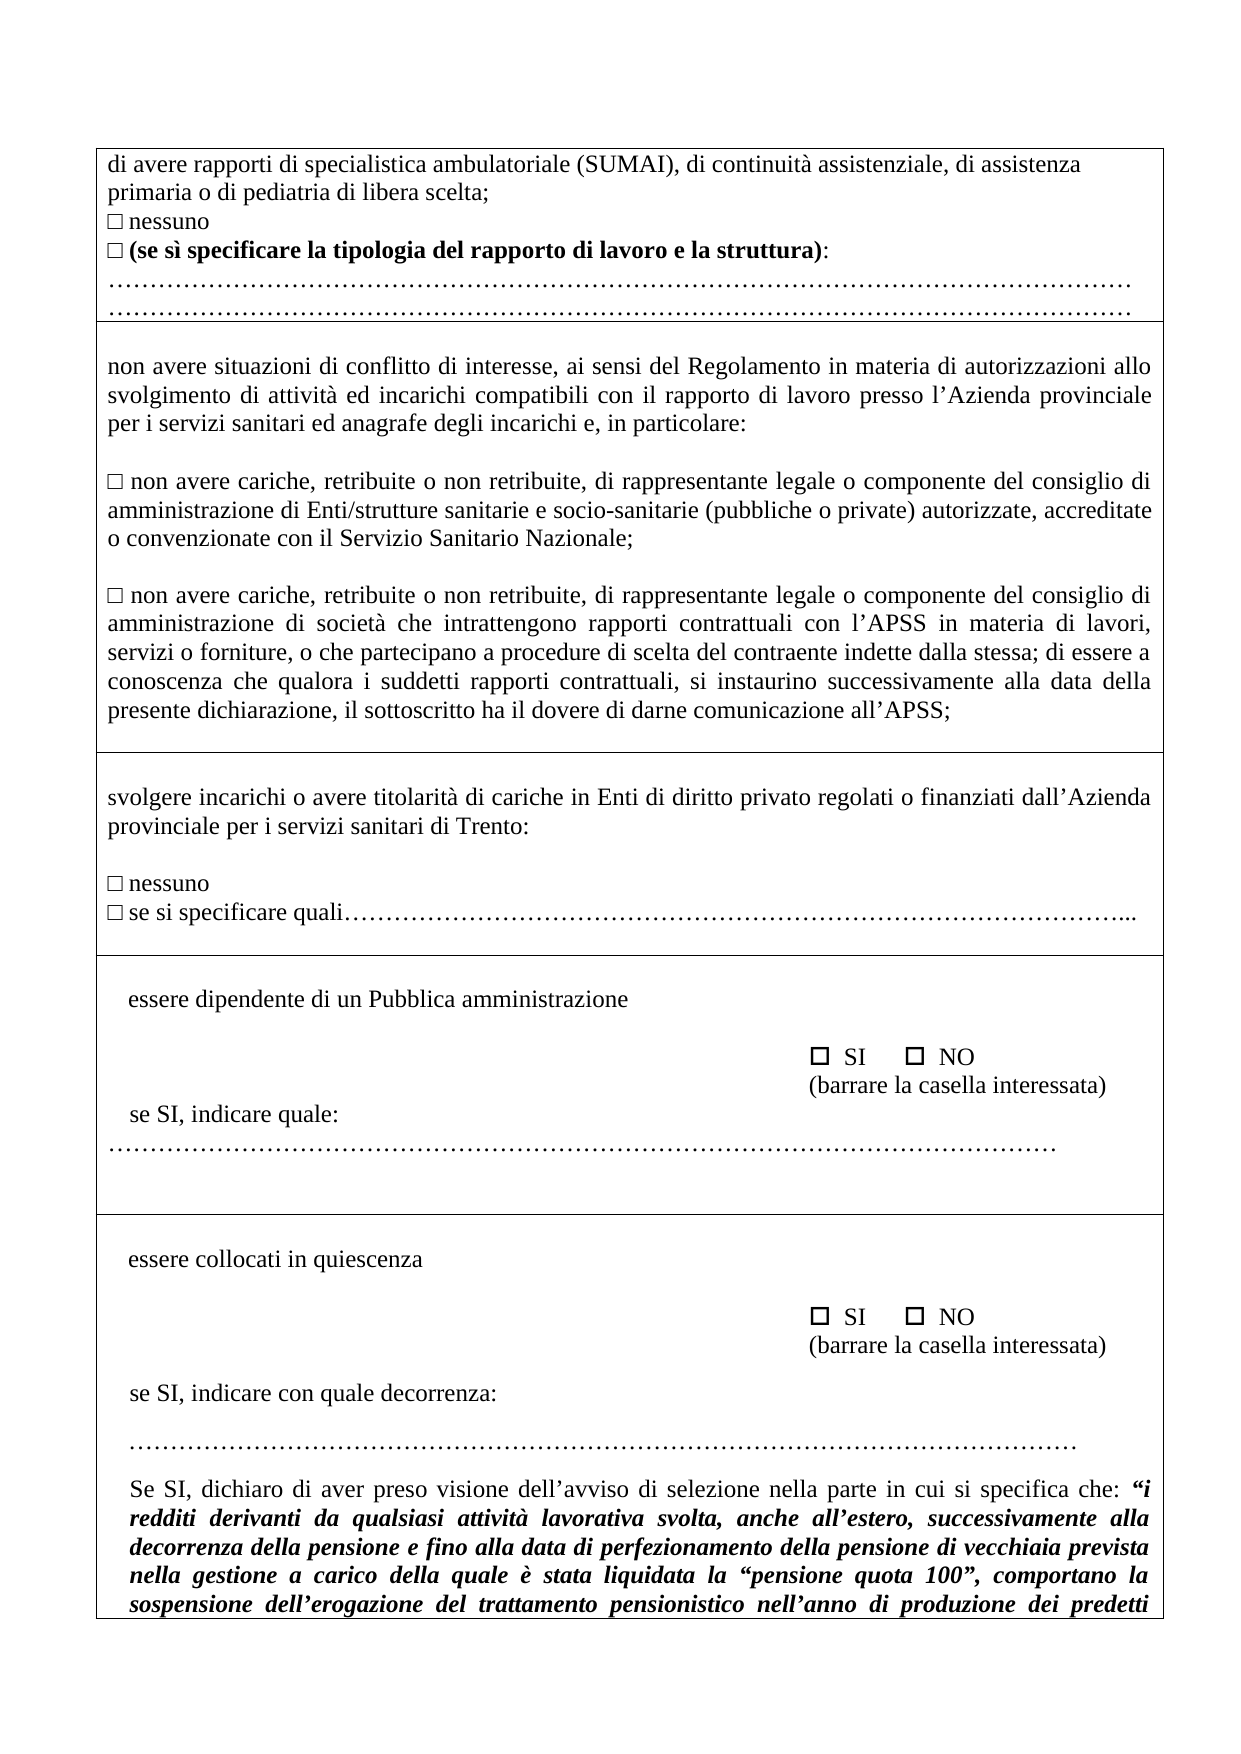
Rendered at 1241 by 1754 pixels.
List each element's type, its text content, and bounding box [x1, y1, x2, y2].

table_cell svolgere incarichi o avere titolarità di cariche in Enti di diritto privato regolati o finanziati dall’Azienda provinciale per i servizi sanitari di Trento: □ nessuno □ se si specificare quali…………………………………………………………………………………... [97, 753, 1163, 954]
table_cell [73, 752, 96, 954]
table_cell [73, 955, 96, 1214]
table_cell di avere rapporti di specialistica ambulatoriale (SUMAI), di continuità assistenziale, di assistenza primaria o di pediatria di libera scelta; □ nessuno □ (se sì specificare la tipologia del rapporto di lavoro e la struttura): …………………………………………………………………………………………………………… …………………………………………………………………………………………………………… [97, 149, 1163, 321]
table_cell non avere situazioni di conflitto di interesse, ai sensi del Regolamento in materia di autorizzazioni allo svolgimento di attività ed incarichi compatibili con il rapporto di lavoro presso l’Azienda provinciale per i servizi sanitari ed anagrafe degli incarichi e, in particolare: □ non avere cariche, retribuite o non retribuite, di rappresentante legale o componente del consiglio di amministrazione di Enti/strutture sanitarie e socio-sanitarie (pubbliche o private) autorizzate, accreditate o convenzionate con il Servizio Sanitario Nazionale; □ non avere cariche, retribuite o non retribuite, di rappresentante legale o componente del consiglio di amministrazione di società che intrattengono rapporti contrattuali con l’APSS in materia di lavori, servizi o forniture, o che partecipano a procedure di scelta del contraente indette dalla stessa; di essere a conoscenza che qualora i suddetti rapporti contrattuali, si instaurino successivamente alla data della presente dichiarazione, il sottoscritto ha il dovere di darne comunicazione all’APSS; [97, 322, 1163, 752]
table_cell essere dipendente di un Pubblica amministrazione  SI  NO (barrare la casella interessata) se SI, indicare quale: …………………………………………………………………………………………………… [97, 956, 1163, 1214]
table_cell essere collocati in quiescenza  SI  NO (barrare la casella interessata) se SI, indicare con quale decorrenza: …………………………………………………………………………………………………… Se SI, dichiaro di aver preso visione dell’avviso di selezione nella parte in cui si specifica che: “i redditi derivanti da qualsiasi attività lavorativa svolta, anche all’estero, successivamente alla decorrenza della pensione e fino alla data di perfezionamento della pensione di vecchiaia prevista nella gestione a carico della quale è stata liquidata la “pensione quota 100”, comportano la sospensione dell’erogazione del trattamento pensionistico nell’anno di produzione dei predetti [97, 1215, 1163, 1618]
table_cell [73, 148, 96, 321]
table_cell [73, 321, 96, 752]
table_cell [73, 1214, 96, 1618]
